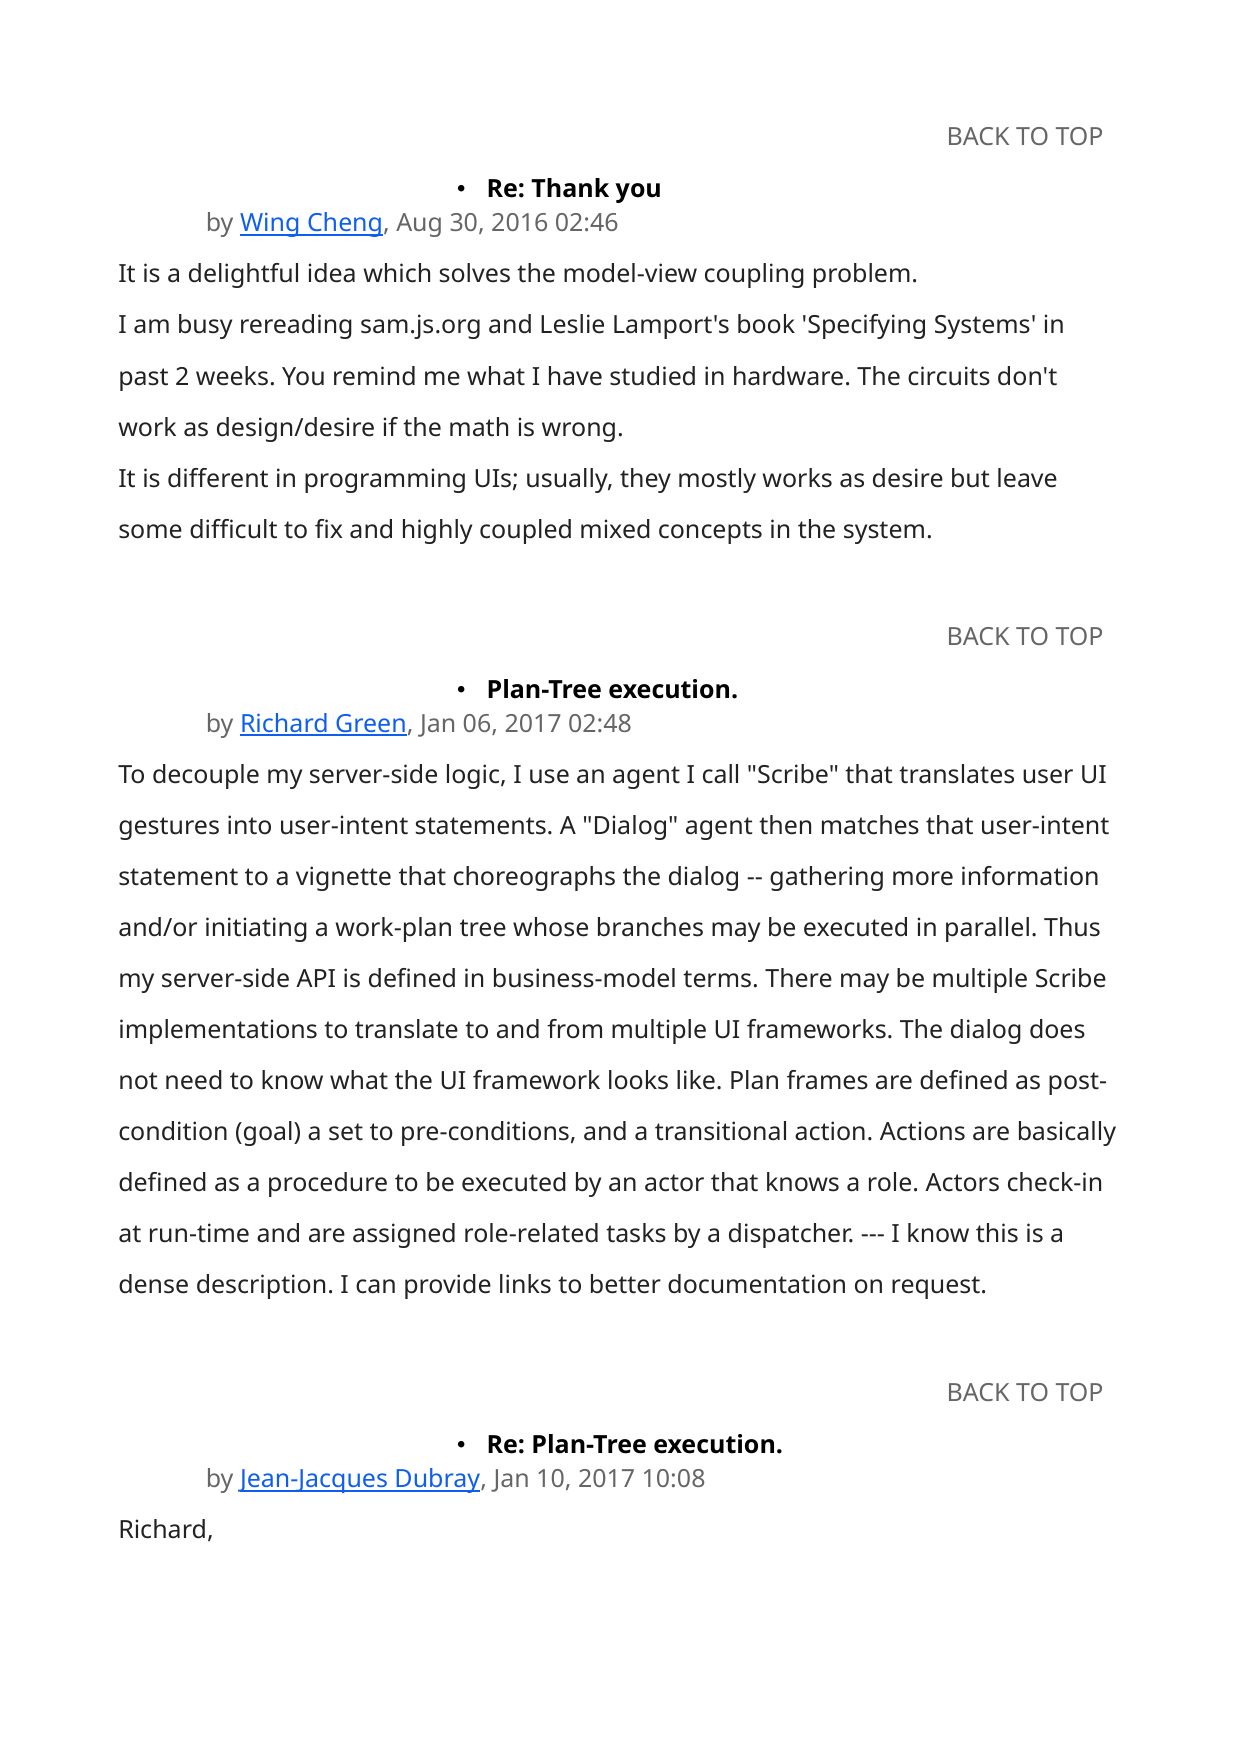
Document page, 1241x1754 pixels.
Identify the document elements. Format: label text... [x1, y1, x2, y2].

subtitle [118, 671, 181, 734]
list BACK TO TOP [137, 118, 1103, 152]
subtitle Re: Thank you [457, 171, 1122, 205]
list It is a delightful idea which solves the model-view coupling problem. I am busy rereading sam.js.org and Leslie Lamport's book 'Specifying Systems' in past 2 weeks. You remind me what I have studied in hardware. The circuits don't work as design/desire if the math is wrong. It is different in programming UIs; usually, they mostly works as desire but leave some difficult to fix and highly coupled mixed concepts in the system. [118, 256, 1122, 545]
list BACK TO TOP [137, 1374, 1103, 1408]
list by Richard Green, Jan 06, 2017 02:48 [118, 705, 1122, 739]
subtitle [118, 171, 181, 233]
list To decouple my server-side logic, I use an agent I call "Scribe" that translates user UI gestures into user-intent statements. A "Dialog" agent then matches that user-intent statement to a vignette that choreographs the dialog -- gathering more information and/or initiating a work-plan tree whose branches may be executed in parallel. Thus my server-side API is defined in business-model terms. There may be multiple Scribe implementations to translate to and from multiple UI frameworks. The dialog does not need to know what the UI framework looks like. Plan frames are defined as post-condition (goal) a set to pre-conditions, and a transitional action. Actions are basically defined as a procedure to be executed by an actor that knows a role. Actors check-in at run-time and are assigned role-related tasks by a dispatcher. --- I know this is a dense description. I can provide links to better documentation on request. [118, 756, 1122, 1301]
list by Wing Cheng, Aug 30, 2016 02:46 [118, 205, 1122, 239]
list Richard, [118, 1512, 1122, 1597]
list BACK TO TOP [137, 618, 1103, 653]
list by Jean-Jacques Dubray, Jan 10, 2017 10:08 [118, 1461, 1122, 1495]
subtitle Re: Plan-Tree execution. [457, 1427, 1122, 1461]
subtitle Plan-Tree execution. [457, 671, 1122, 705]
subtitle [118, 1427, 181, 1489]
